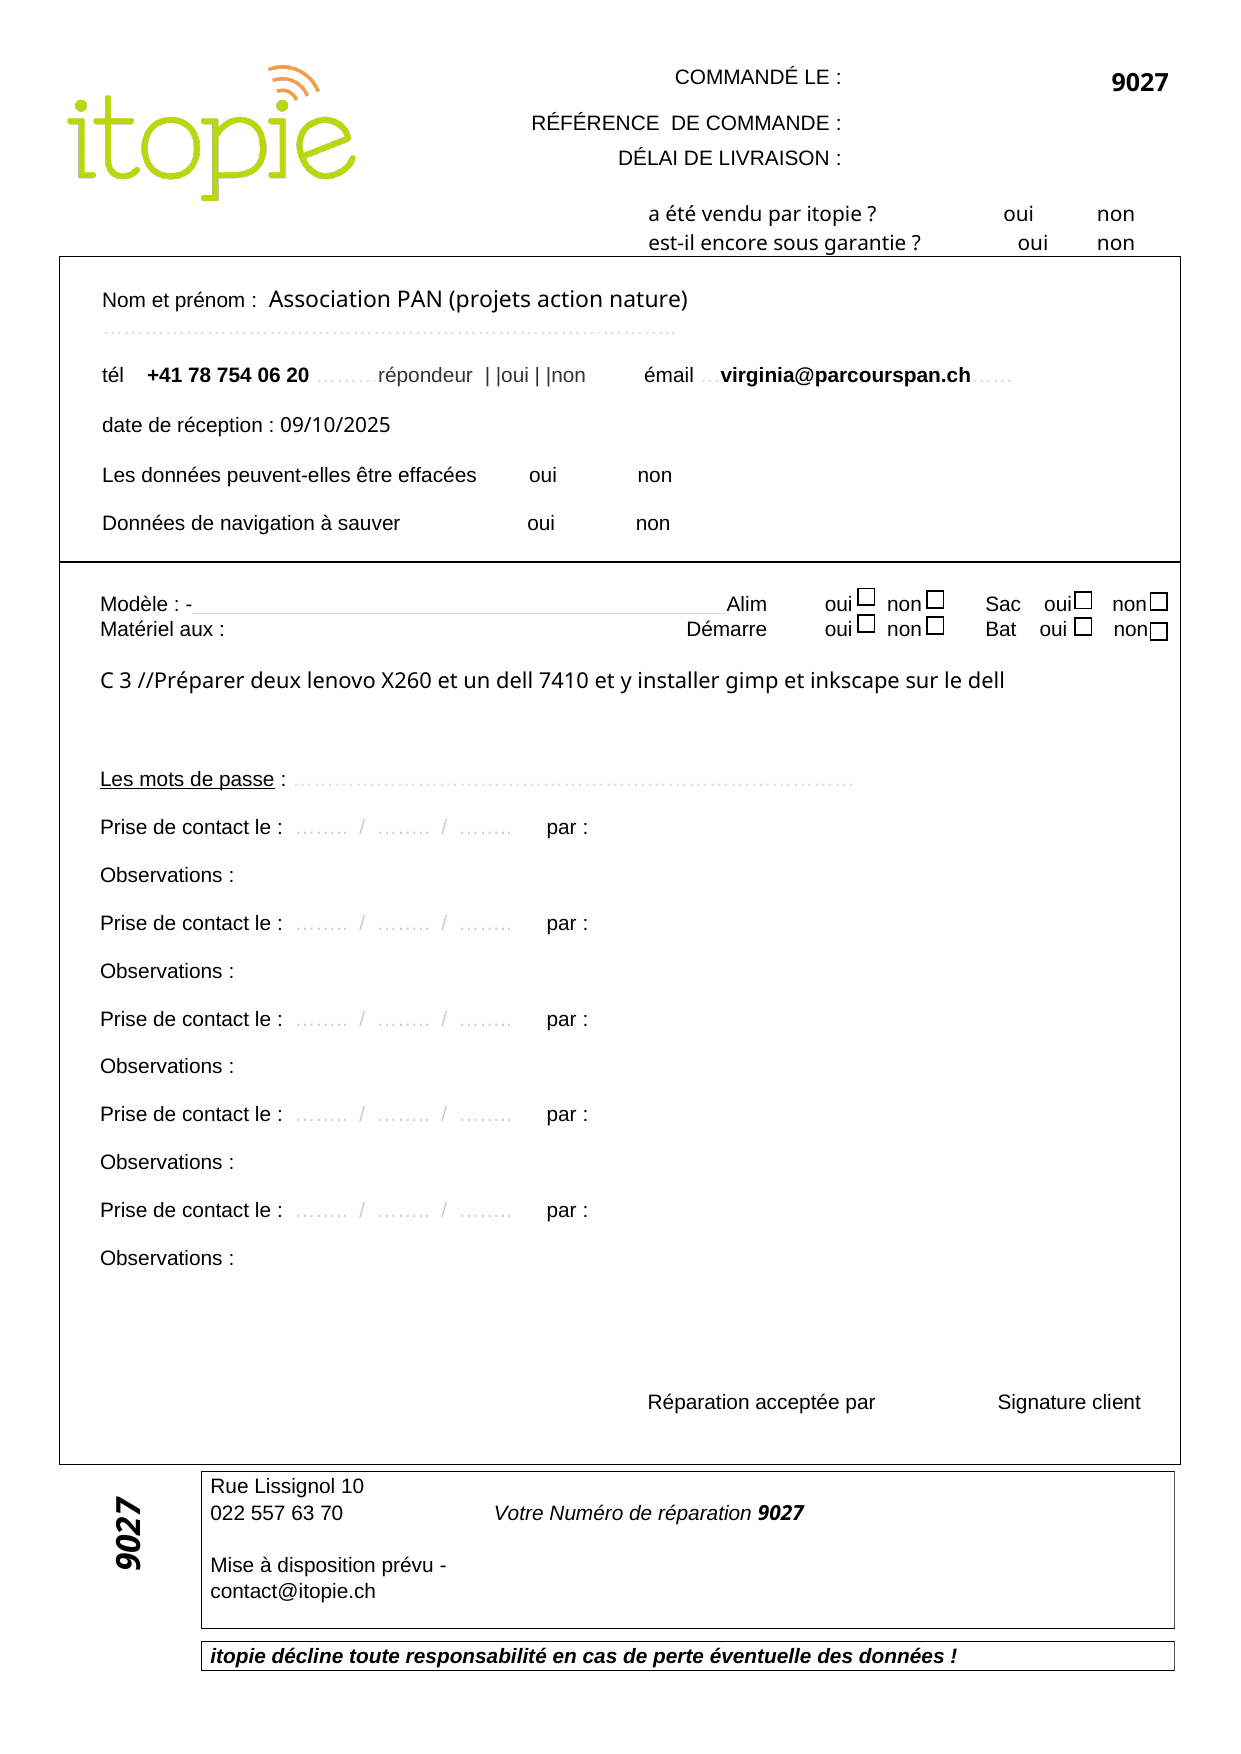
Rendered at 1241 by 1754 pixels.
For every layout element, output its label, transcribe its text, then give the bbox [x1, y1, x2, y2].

text Modèle : - Alim oui non Sac oui non [60, 586, 856, 614]
table_cell DÉLAI DE LIVRAISON : [490, 140, 847, 175]
text Nom et prénom : Association PAN (projets action nature)……………………………………………………………………….. [60, 280, 1180, 338]
table_header 9027 [59, 1465, 195, 1677]
table_header Rue Lissignol 10 022 557 63 70 Votre Numéro de réparation 9027 Mise à disposition prévu - contact@itopie.ch [195, 1465, 1180, 1635]
text Les données peuvent-elles être effacées oui non [60, 460, 1180, 487]
text est-il encore sous garantie ? oui non [59, 228, 1181, 256]
text Observations : [60, 955, 1180, 982]
text Les mots de passe : ……………………………………………………………………… [60, 764, 1180, 791]
text tél +41 78 754 06 20 ………répondeur | |oui | |non émail …virginia@parcourspan.ch…… [60, 359, 1180, 386]
table_header 9027 [847, 59, 1180, 104]
table_header COMMANDÉ LE : [490, 59, 847, 104]
text Modèle : - Alim oui non Sac oui non [948, 586, 1180, 614]
table_cell RÉFÉRENCE DE COMMANDE : [490, 105, 847, 140]
text Observations : [60, 1147, 1180, 1174]
text Observations : [60, 1051, 1180, 1078]
table_cell itopie décline toute responsabilité en cas de perte éventuelle des données ! [195, 1635, 1180, 1677]
text Modèle : - Alim oui non Sac oui non [879, 586, 925, 614]
text Réparation acceptée par Signature client [60, 1387, 1180, 1414]
text Observations : [60, 1243, 1180, 1270]
picture [67, 65, 356, 201]
text C 3 //Préparer deux lenovo X260 et un dell 7410 et y installer gimp et inkscape sur le dell [60, 662, 1180, 695]
text Prise de contact le : …….. / …….. / …….. par : [60, 1099, 1180, 1126]
text Données de navigation à sauver oui non [60, 508, 1180, 535]
text date de réception : 09/10/2025 [60, 407, 1180, 439]
text a été vendu par itopie ? oui non [59, 199, 1181, 228]
text Prise de contact le : …….. / …….. / …….. par : [60, 1195, 1180, 1222]
table_cell [847, 140, 1180, 175]
text Prise de contact le : …….. / …….. / …….. par : [60, 907, 1180, 934]
text Matériel aux : Démarre oui non Bat oui non [60, 614, 1180, 641]
text Prise de contact le : …….. / …….. / …….. par : [60, 812, 1180, 839]
text Observations : [60, 859, 1180, 887]
text Prise de contact le : …….. / …….. / …….. par : [60, 1003, 1180, 1030]
table_cell [847, 105, 1180, 140]
